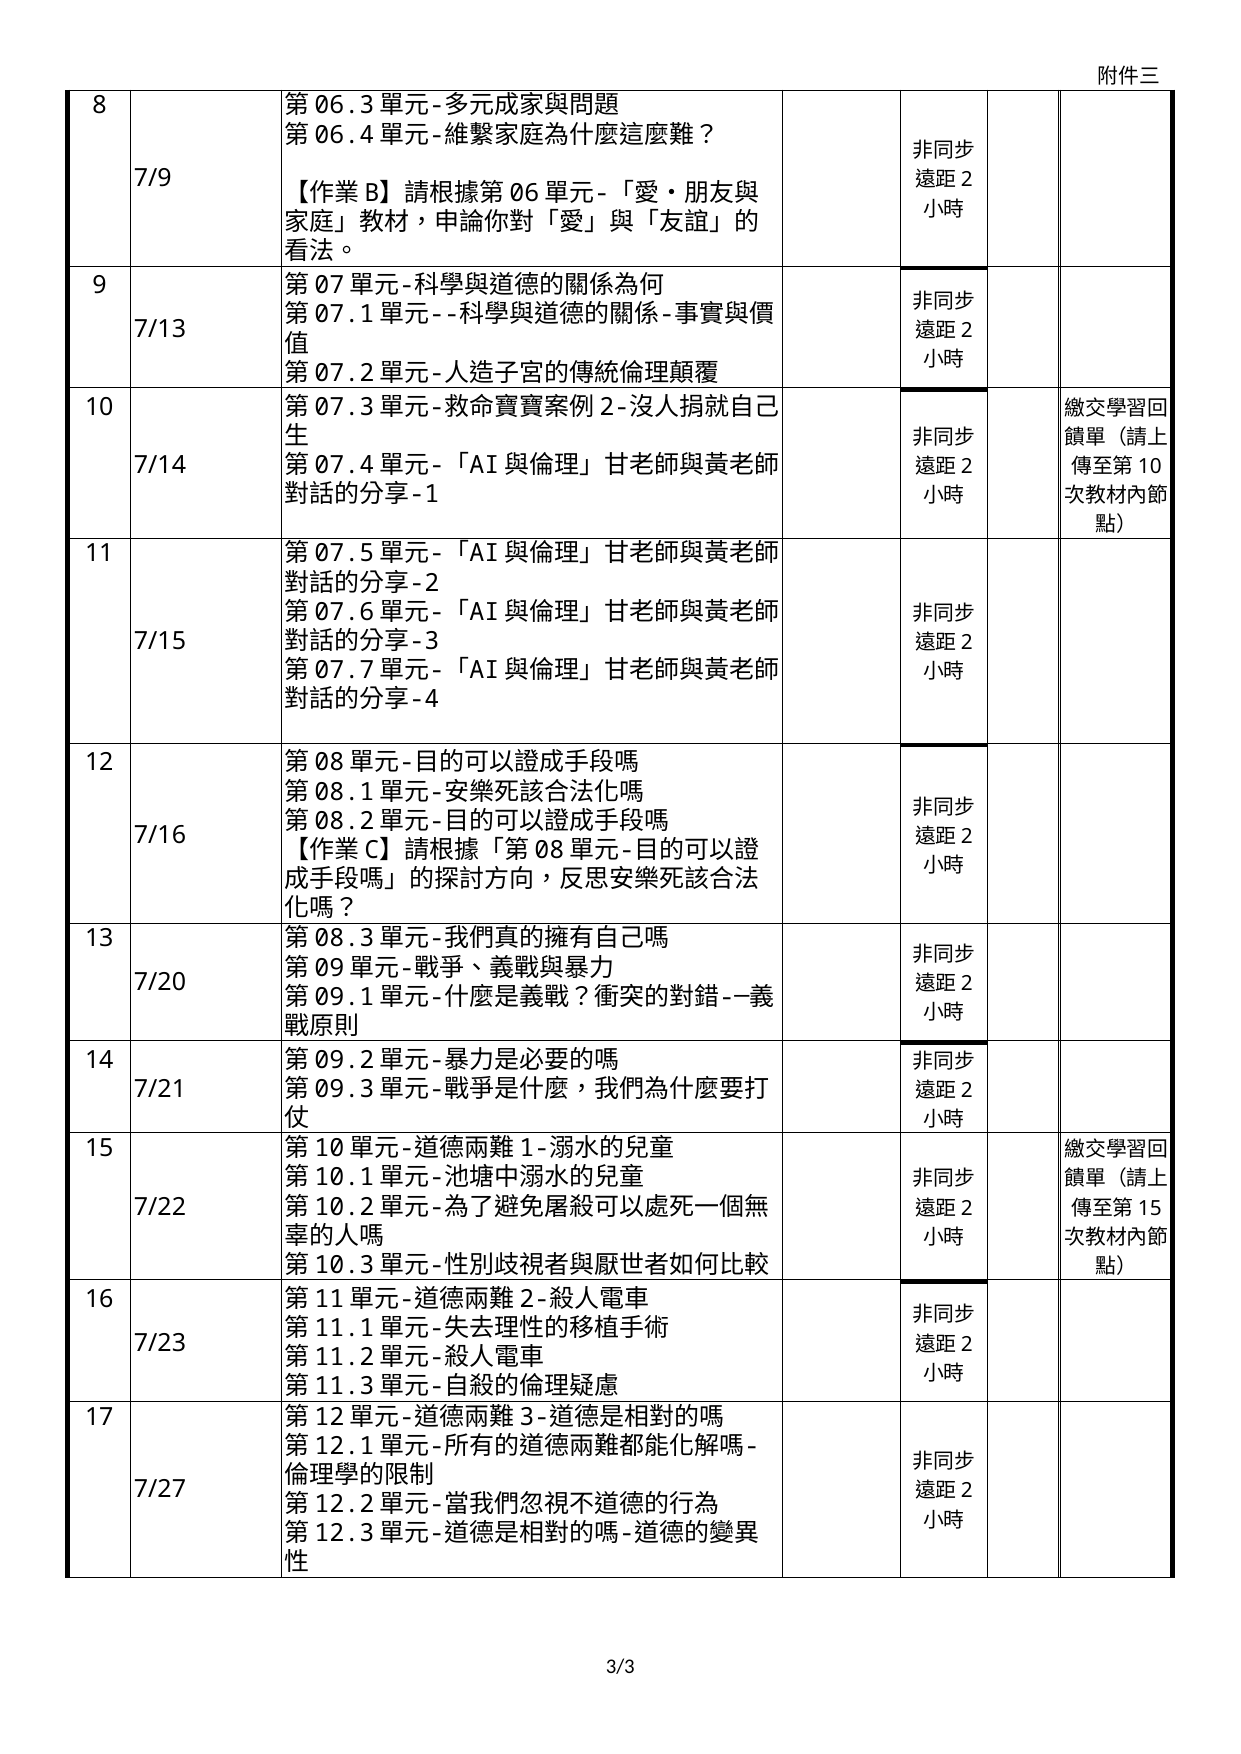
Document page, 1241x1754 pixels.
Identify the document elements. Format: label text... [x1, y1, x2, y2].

table_cell 8 [70, 91, 130, 266]
table_cell [988, 388, 1058, 537]
table_cell [783, 267, 900, 387]
table_cell [783, 1280, 900, 1401]
table_cell [1061, 267, 1170, 387]
table_cell 非同步遠距2小時 [901, 1045, 987, 1132]
table_cell [1061, 744, 1170, 922]
table_cell 非同步遠距2小時 [901, 1402, 987, 1577]
table_cell [988, 267, 1058, 387]
table_cell [1061, 1041, 1170, 1132]
table_cell 第09.2單元-暴力是必要的嗎 第09.3單元-戰爭是什麼，我們為什麼要打仗 [282, 1041, 782, 1132]
table_cell 11 [70, 539, 130, 743]
table_cell [1061, 539, 1170, 743]
table_cell [783, 744, 900, 922]
table_cell [988, 1402, 1058, 1577]
table_cell 非同步遠距2小時 [901, 1133, 987, 1279]
table_cell 17 [70, 1402, 130, 1577]
table_cell [783, 1133, 900, 1279]
table_cell 第11單元-道德兩難2-殺人電車 第11.1單元-失去理性的移植手術 第11.2單元-殺人電車 第11.3單元-自殺的倫理疑慮 [282, 1280, 782, 1401]
table_cell 第07單元-科學與道德的關係為何 第07.1單元--科學與道德的關係-事實與價值 第07.2單元-人造子宮的傳統倫理顛覆 [282, 267, 782, 387]
table_cell 第07.3單元-救命寶寶案例2-沒人捐就自己生 第07.4單元-「AI與倫理」甘老師與黃老師對話的分享-1 [282, 388, 782, 537]
table_cell 非同步遠距2小時 [901, 91, 987, 266]
table_cell 7/27 [131, 1402, 281, 1577]
table_cell 9 [70, 267, 130, 387]
table_cell 7/23 [131, 1280, 281, 1401]
table_cell 16 [70, 1280, 130, 1401]
table_cell 7/21 [131, 1041, 281, 1132]
table_cell [988, 1041, 1058, 1132]
table_cell [1061, 91, 1170, 266]
table_cell [1061, 1402, 1170, 1577]
table_cell 7/14 [131, 388, 281, 537]
table_cell 第08.3單元-我們真的擁有自己嗎 第09單元-戰爭、義戰與暴力 第09.1單元-什麼是義戰？衝突的對錯-─義戰原則 [282, 924, 782, 1040]
table_cell [783, 388, 900, 537]
table_cell [783, 924, 900, 1040]
table_cell 7/20 [131, 924, 281, 1040]
table_cell 10 [70, 388, 130, 537]
table_cell 非同步遠距2小時 [901, 270, 987, 387]
table_cell [783, 539, 900, 743]
table_cell 第12單元-道德兩難3-道德是相對的嗎 第12.1單元-所有的道德兩難都能化解嗎-倫理學的限制 第12.2單元-當我們忽視不道德的行為 第12.3單元-道德是相對的嗎-道德的變異性 [282, 1402, 782, 1577]
table_cell 非同步遠距2小時 [901, 924, 987, 1040]
table_cell [988, 539, 1058, 743]
table_cell 非同步遠距2小時 [901, 1284, 987, 1401]
table_cell 7/9 [131, 91, 281, 266]
table_cell [988, 744, 1058, 922]
table_cell [783, 1402, 900, 1577]
table_cell 7/15 [131, 539, 281, 743]
table_cell [783, 91, 900, 266]
table_cell 第08單元-目的可以證成手段嗎 第08.1單元-安樂死該合法化嗎 第08.2單元-目的可以證成手段嗎 【作業C】請根據「第08單元-目的可以證成手段嗎」的探討方向，反思安樂死該合法化嗎？ [282, 744, 782, 922]
table_cell 繳交學習回饋單（請上傳至第15次教材內節點） [1061, 1133, 1170, 1279]
table_cell 第10單元-道德兩難1-溺水的兒童 第10.1單元-池塘中溺水的兒童 第10.2單元-為了避免屠殺可以處死一個無辜的人嗎 第10.3單元-性別歧視者與厭世者如何比較 [282, 1133, 782, 1279]
table_cell 7/22 [131, 1133, 281, 1279]
table_cell [988, 924, 1058, 1040]
table_cell 7/13 [131, 267, 281, 387]
table_cell 7/16 [131, 744, 281, 922]
table_cell 第06.3單元-多元成家與問題 第06.4單元-維繫家庭為什麼這麼難？ 【作業B】請根據第06單元-「愛‧朋友與家庭」教材，申論你對「愛」與「友誼」的看法。 [282, 91, 782, 266]
table_cell 14 [70, 1041, 130, 1132]
table_cell [988, 91, 1058, 266]
table_cell 非同步遠距2小時 [901, 392, 987, 537]
table_cell 非同步遠距2小時 [901, 539, 987, 743]
table_cell 12 [70, 744, 130, 922]
table_cell 15 [70, 1133, 130, 1279]
table_cell 13 [70, 924, 130, 1040]
table_cell 非同步遠距2小時 [901, 747, 987, 922]
table_cell [988, 1133, 1058, 1279]
table_cell [1061, 924, 1170, 1040]
table_cell [1061, 1280, 1170, 1401]
table_cell [988, 1280, 1058, 1401]
table_cell 第07.5單元-「AI與倫理」甘老師與黃老師對話的分享-2 第07.6單元-「AI與倫理」甘老師與黃老師對話的分享-3 第07.7單元-「AI與倫理」甘老師與黃老師對話的分享-4 [282, 539, 782, 743]
table_cell [783, 1041, 900, 1132]
table_cell 繳交學習回饋單（請上傳至第10次教材內節點） [1061, 388, 1170, 537]
